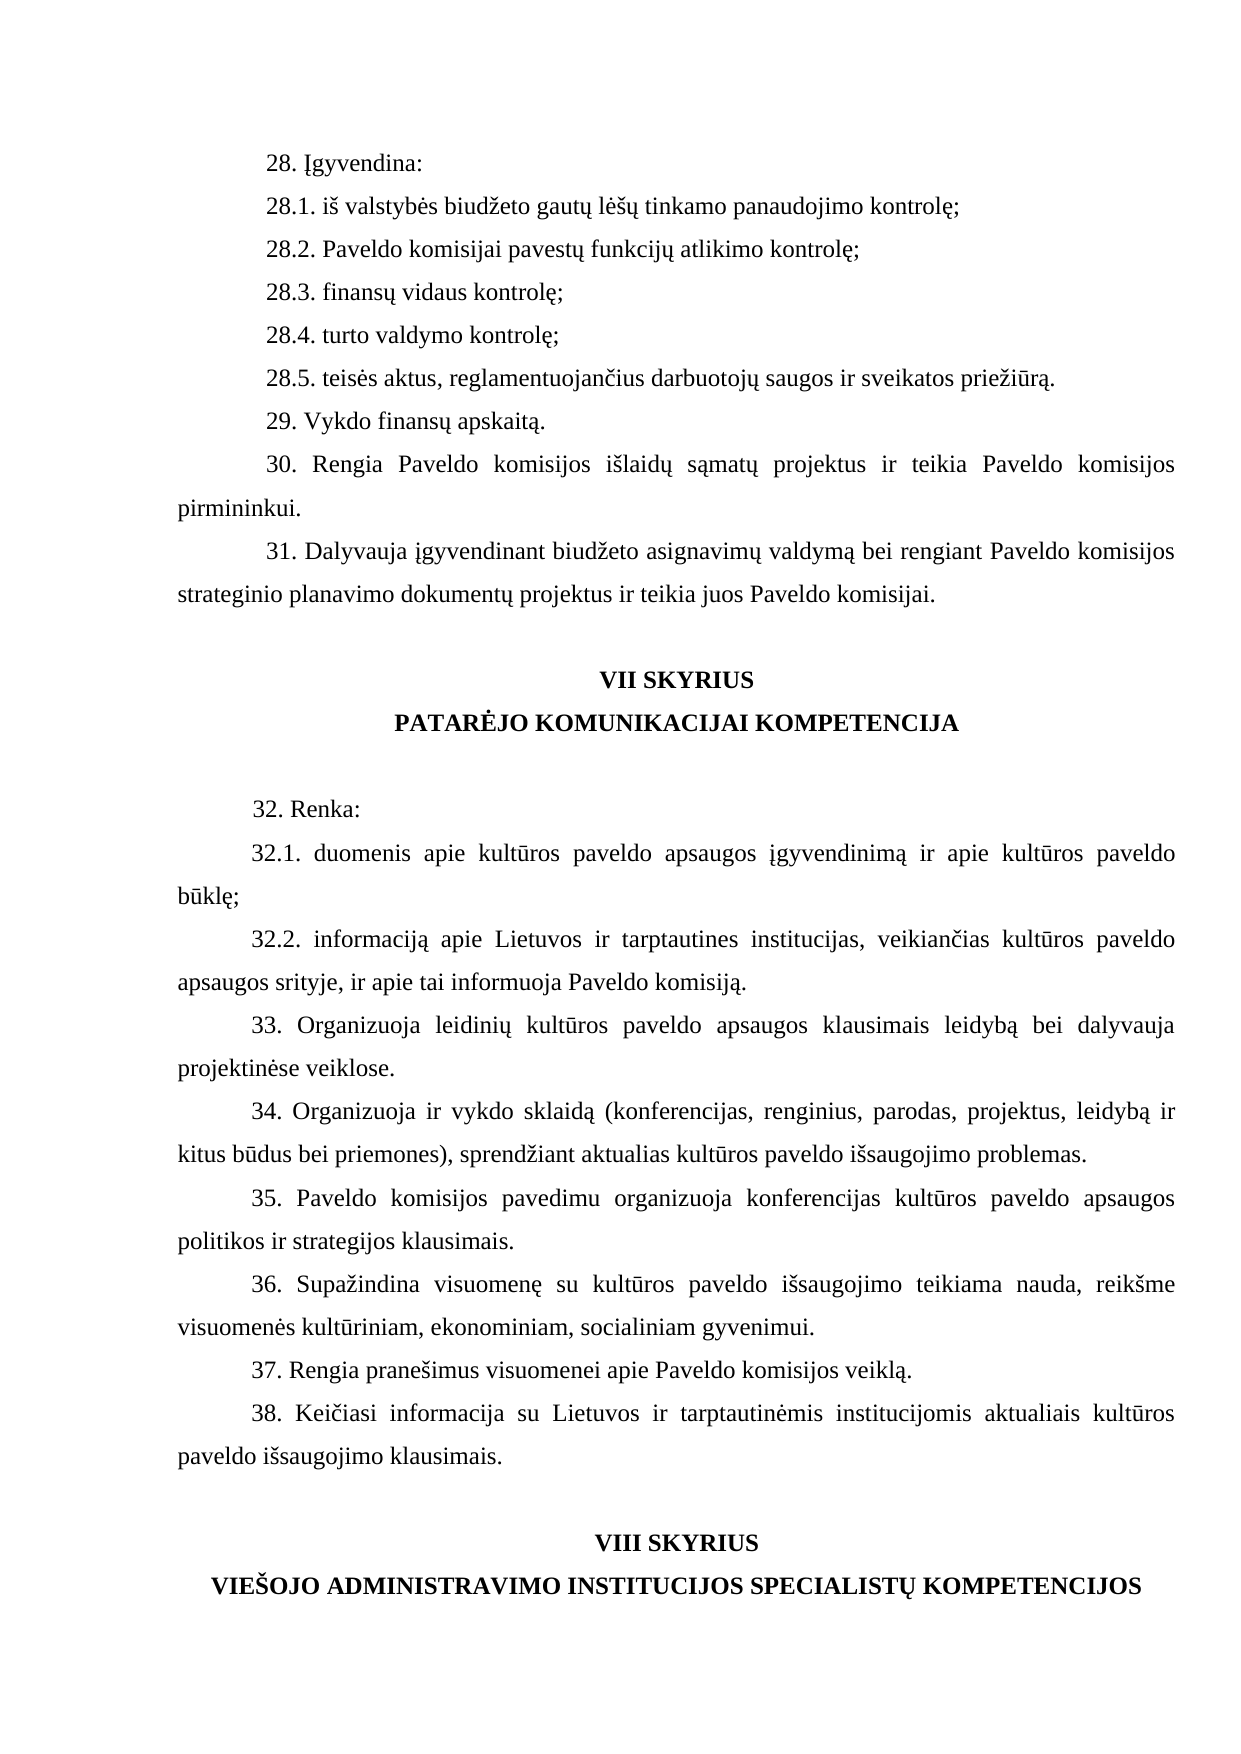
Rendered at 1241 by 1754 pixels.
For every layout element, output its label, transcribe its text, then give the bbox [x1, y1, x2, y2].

text 28.4. turto valdymo kontrolę; [177, 320, 1176, 349]
text 28. Įgyvendina: [177, 148, 1176, 176]
text 34. Organizuoja ir vykdo sklaidą (konferencijas, renginius, parodas, projektus, leidybą ir kitus būdus bei priemones), sprendžiant aktualias kultūros paveldo išsaugojimo problemas. [177, 1096, 1176, 1168]
text 35. Paveldo komisijos pavedimu organizuoja konferencijas kultūros paveldo apsaugos politikos ir strategijos klausimais. [177, 1183, 1176, 1254]
text 29. Vykdo finansų apskaitą. [177, 406, 1176, 435]
text 30. Rengia Paveldo komisijos išlaidų sąmatų projektus ir teikia Paveldo komisijos pirmininkui. [177, 449, 1176, 521]
text 32.1. duomenis apie kultūros paveldo apsaugos įgyvendinimą ir apie kultūros paveldo būklę; [177, 838, 1176, 909]
text 36. Supažindina visuomenę su kultūros paveldo išsaugojimo teikiama nauda, reikšme visuomenės kultūriniam, ekonominiam, socialiniam gyvenimui. [177, 1269, 1176, 1341]
text PATARĖJO KOMUNIKACIJAI KOMPETENCIJA [177, 708, 1176, 737]
text 38. Keičiasi informacija su Lietuvos ir tarptautinėmis institucijomis aktualiais kultūros paveldo išsaugojimo klausimais. [177, 1398, 1176, 1470]
text 28.1. iš valstybės biudžeto gautų lėšų tinkamo panaudojimo kontrolę; [177, 191, 1176, 219]
text 37. Rengia pranešimus visuomenei apie Paveldo komisijos veiklą. [177, 1355, 1176, 1384]
text 32. Renka: [177, 794, 1176, 823]
text VIEŠOJO ADMINISTRAVIMO INSTITUCIJOS SPECIALISTŲ KOMPETENCIJOS [177, 1571, 1176, 1599]
text 33. Organizuoja leidinių kultūros paveldo apsaugos klausimais leidybą bei dalyvauja projektinėse veiklose. [177, 1010, 1176, 1082]
text 28.5. teisės aktus, reglamentuojančius darbuotojų saugos ir sveikatos priežiūrą. [177, 363, 1176, 392]
text 28.2. Paveldo komisijai pavestų funkcijų atlikimo kontrolę; [177, 234, 1176, 263]
text VII SKYRIUS [177, 665, 1176, 694]
text 31. Dalyvauja įgyvendinant biudžeto asignavimų valdymą bei rengiant Paveldo komisijos strateginio planavimo dokumentų projektus ir teikia juos Paveldo komisijai. [177, 536, 1176, 608]
text 32.2. informaciją apie Lietuvos ir tarptautines institucijas, veikiančias kultūros paveldo apsaugos srityje, ir apie tai informuoja Paveldo komisiją. [177, 924, 1176, 996]
text 28.3. finansų vidaus kontrolę; [177, 277, 1176, 306]
text VIII SKYRIUS [177, 1528, 1176, 1556]
